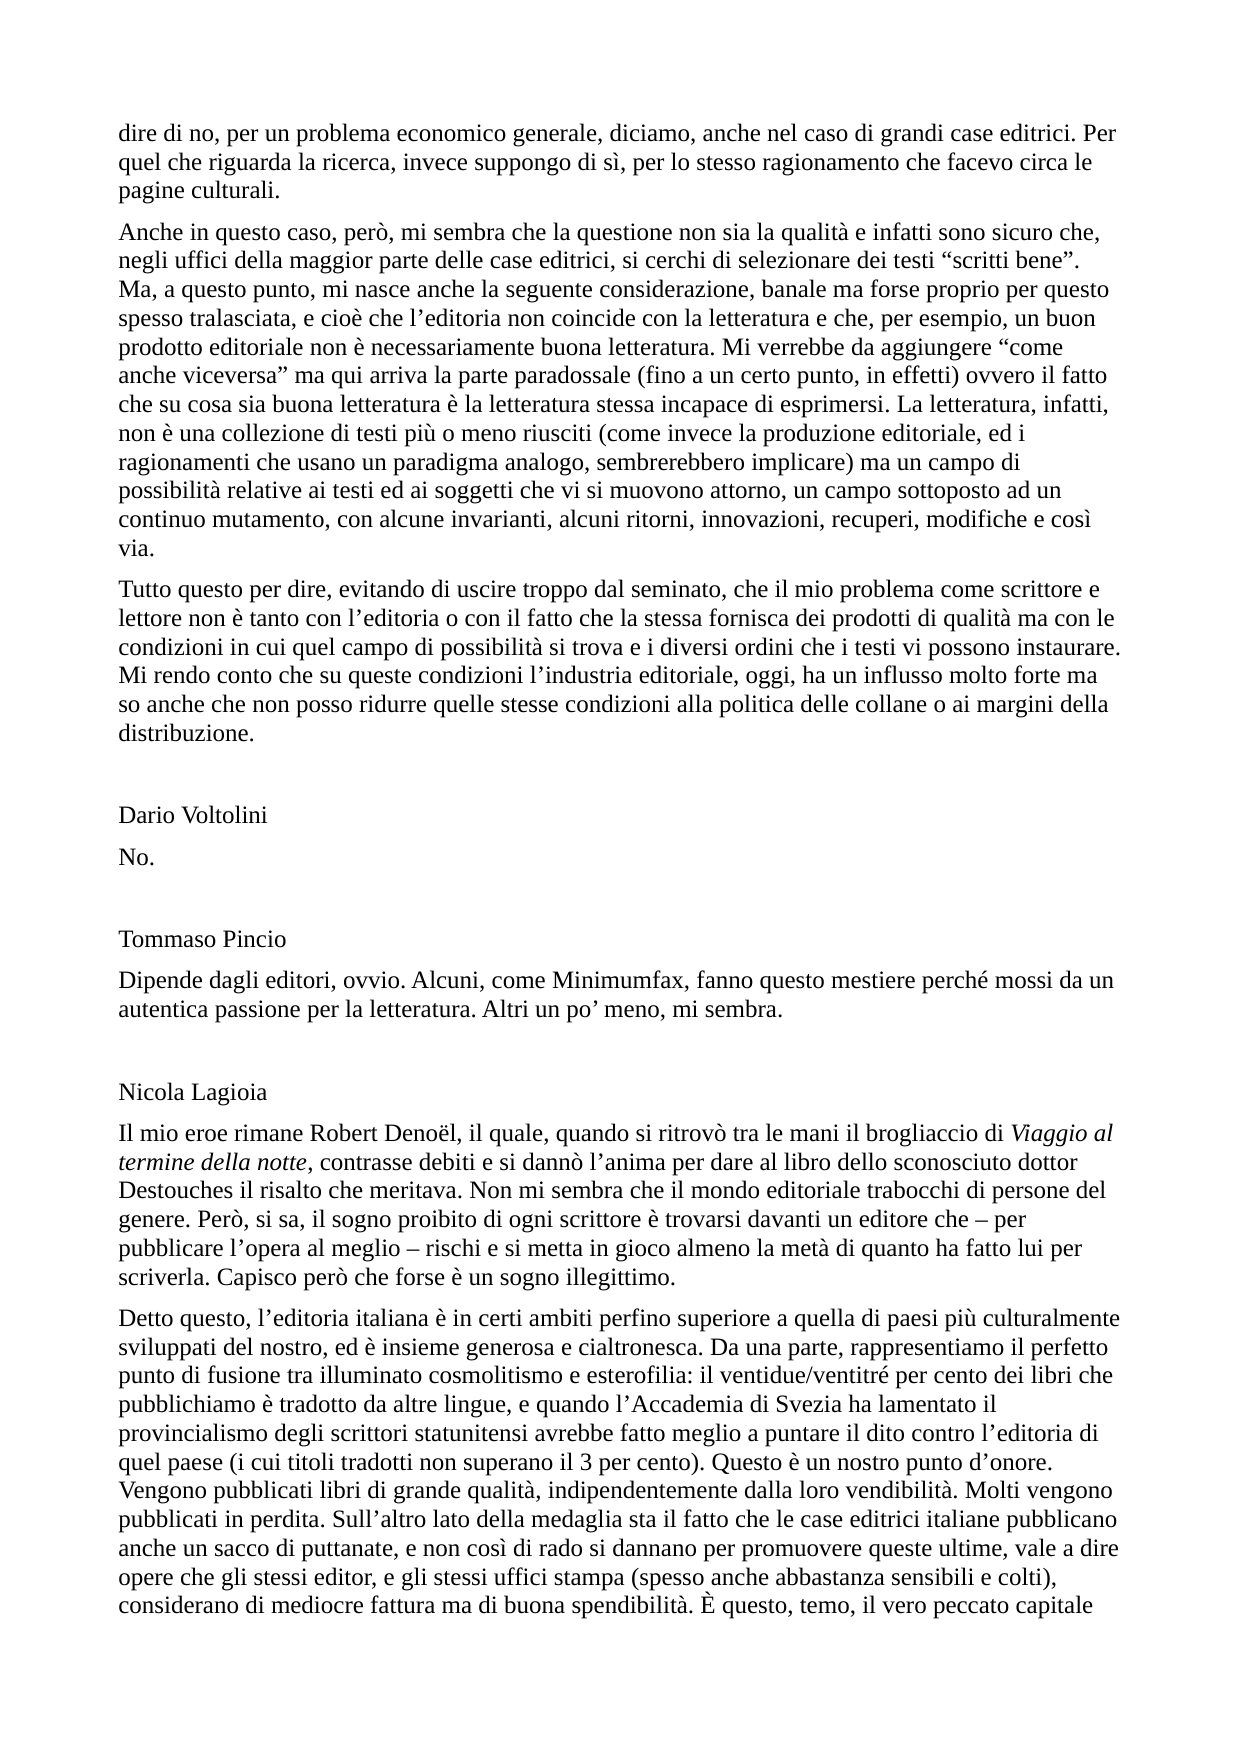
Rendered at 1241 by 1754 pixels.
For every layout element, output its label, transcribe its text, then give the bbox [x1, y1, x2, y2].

text Tommaso Pincio [118, 924, 1122, 953]
text No. [118, 842, 1122, 871]
text Anche in questo caso, però, mi sembra che la questione non sia la qualità e infatti sono sicuro che, negli uffici della maggior parte delle case editrici, si cerchi di selezionare dei testi “scritti bene”. Ma, a questo punto, mi nasce anche la seguente considerazione, banale ma forse proprio per questo spesso tralasciata, e cioè che l’editoria non coincide con la letteratura e che, per esempio, un buon prodotto editoriale non è necessariamente buona letteratura. Mi verrebbe da aggiungere “come anche viceversa” ma qui arriva la parte paradossale (fino a un certo punto, in effetti) ovvero il fatto che su cosa sia buona letteratura è la letteratura stessa incapace di esprimersi. La letteratura, infatti, non è una collezione di testi più o meno riusciti (come invece la produzione editoriale, ed i ragionamenti che usano un paradigma analogo, sembrerebbero implicare) ma un campo di possibilità relative ai testi ed ai soggetti che vi si muovono attorno, un campo sottoposto ad un continuo mutamento, con alcune invarianti, alcuni ritorni, innovazioni, recuperi, modifiche e così via. [118, 217, 1122, 562]
text Tutto questo per dire, evitando di uscire troppo dal seminato, che il mio problema come scrittore e lettore non è tanto con l’editoria o con il fatto che la stessa fornisca dei prodotti di qualità ma con le condizioni in cui quel campo di possibilità si trova e i diversi ordini che i testi vi possono instaurare. Mi rendo conto che su queste condizioni l’industria editoriale, oggi, ha un influsso molto forte ma so anche che non posso ridurre quelle stesse condizioni alla politica delle collane o ai margini della distribuzione. [118, 574, 1122, 747]
text dire di no, per un problema economico generale, diciamo, anche nel caso di grandi case editrici. Per quel che riguarda la ricerca, invece suppongo di sì, per lo stesso ragionamento che facevo circa le pagine culturali. [118, 118, 1122, 204]
text Dario Voltolini [118, 801, 1122, 829]
text Detto questo, l’editoria italiana è in certi ambiti perfino superiore a quella di paesi più culturalmente sviluppati del nostro, ed è insieme generosa e cialtronesca. Da una parte, rappresentiamo il perfetto punto di fusione tra illuminato cosmolitismo e esterofilia: il ventidue/ventitré per cento dei libri che pubblichiamo è tradotto da altre lingue, e quando l’Accademia di Svezia ha lamentato il provincialismo degli scrittori statunitensi avrebbe fatto meglio a puntare il dito contro l’editoria di quel paese (i cui titoli tradotti non superano il 3 per cento). Questo è un nostro punto d’onore. Vengono pubblicati libri di grande qualità, indipendentemente dalla loro vendibilità. Molti vengono pubblicati in perdita. Sull’altro lato della medaglia sta il fatto che le case editrici italiane pubblicano anche un sacco di puttanate, e non così di rado si dannano per promuovere queste ultime, vale a dire opere che gli stessi editor, e gli stessi uffici stampa (spesso anche abbastanza sensibili e colti), considerano di mediocre fattura ma di buona spendibilità. È questo, temo, il vero peccato capitale [118, 1303, 1122, 1619]
text Dipende dagli editori, ovvio. Alcuni, come Minimumfax, fanno questo mestiere perché mossi da un autentica passione per la letteratura. Altri un po’ meno, mi sembra. [118, 966, 1122, 1023]
text Nicola Lagioia [118, 1077, 1122, 1106]
text Il mio eroe rimane Robert Denoël, il quale, quando si ritrovò tra le mani il brogliaccio di Viaggio al termine della notte, contrasse debiti e si dannò l’anima per dare al libro dello sconosciuto dottor Destouches il risalto che meritava. Non mi sembra che il mondo editoriale trabocchi di persone del genere. Però, si sa, il sogno proibito di ogni scrittore è trovarsi davanti un editore che – per pubblicare l’opera al meglio – rischi e si metta in gioco almeno la metà di quanto ha fatto lui per scriverla. Capisco però che forse è un sogno illegittimo. [118, 1118, 1122, 1291]
